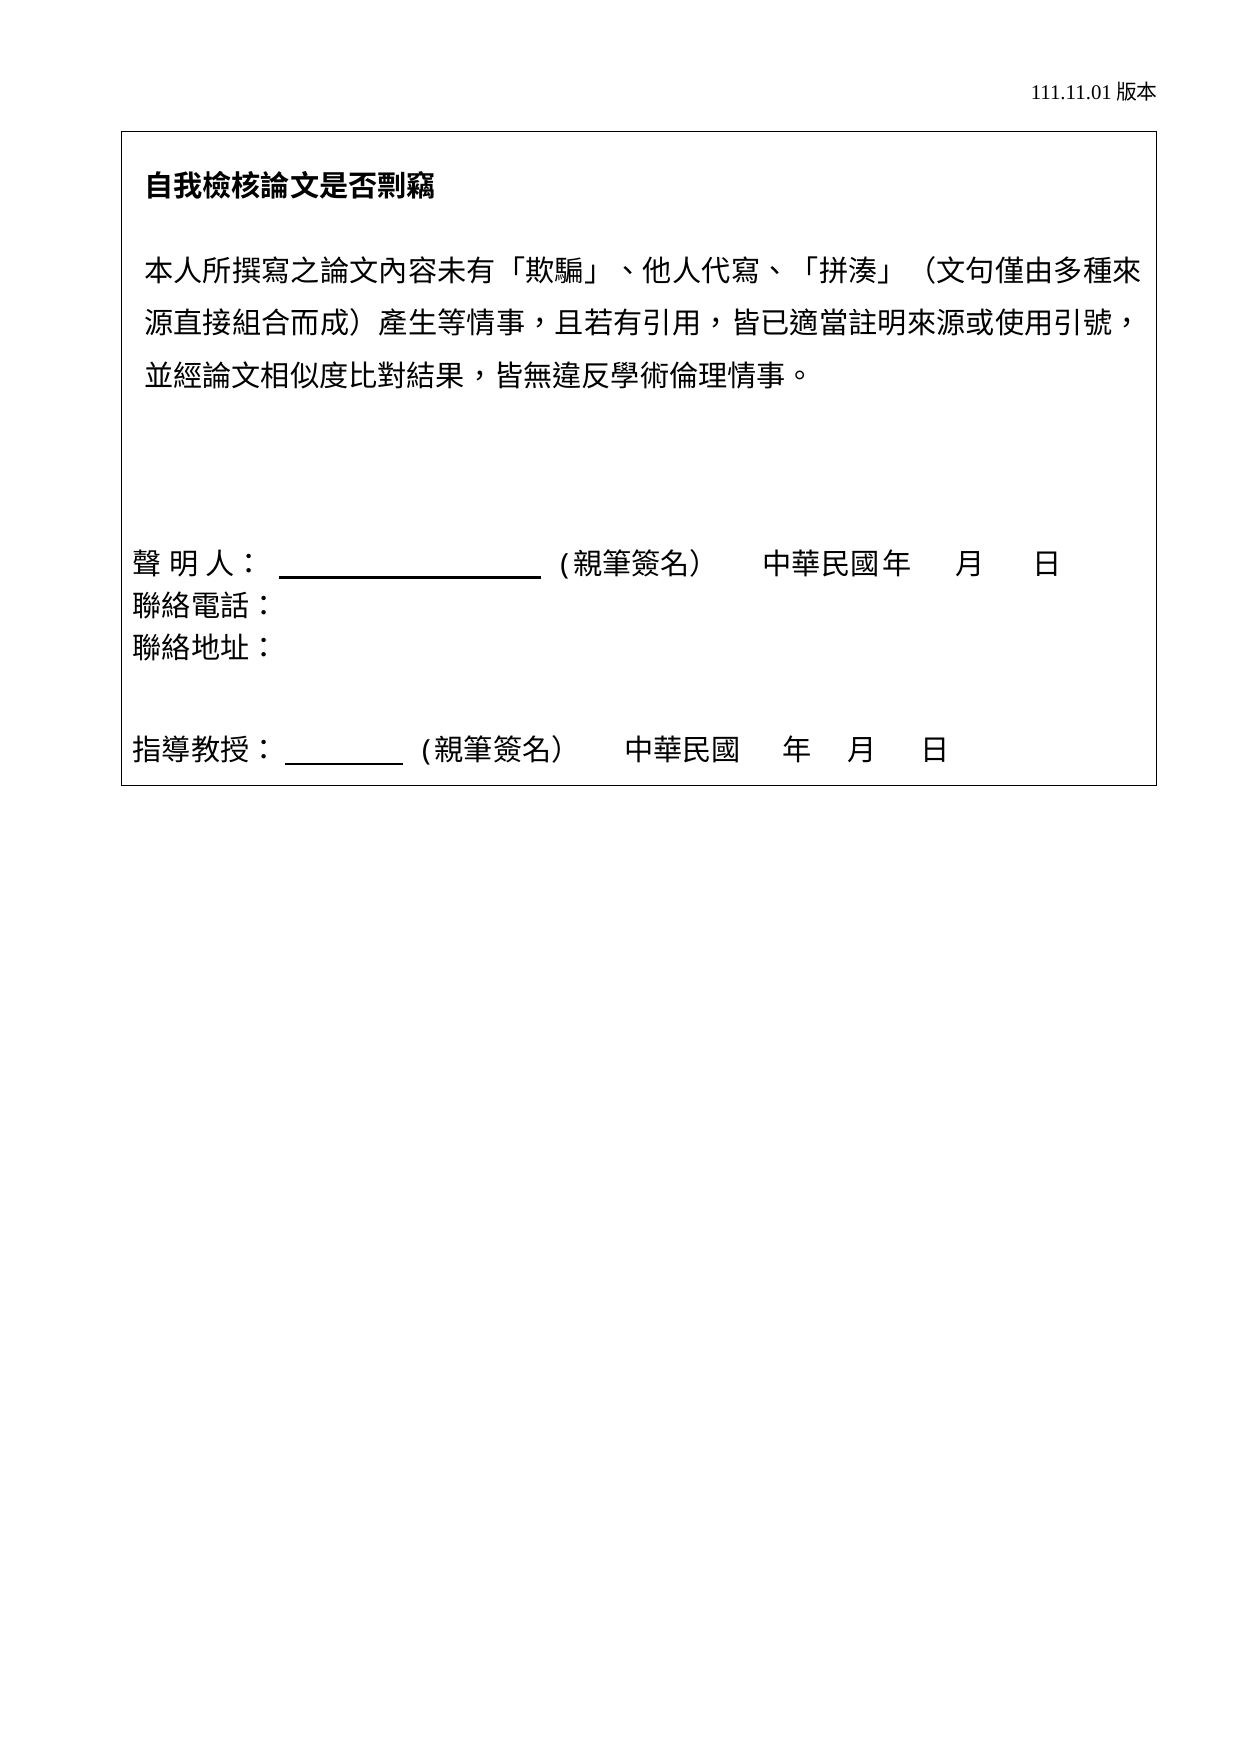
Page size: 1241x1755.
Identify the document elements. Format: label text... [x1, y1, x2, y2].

table_cell 自我檢核論文是否剽竊 本人所撰寫之論文內容未有「欺騙」、他人代寫、「拼湊」（文句僅由多種來源直接組合而成）產生等情事，且若有引用，皆已適當註明來源或使用引號，並經論文相似度比對結果，皆無違反學術倫理情事。 聲明人： (親筆簽名） 中華民國 年 月 日 聯絡電話： 聯絡地址： 指導教授： (親筆簽名） 中華民國 年 月 日 [122, 132, 1156, 785]
